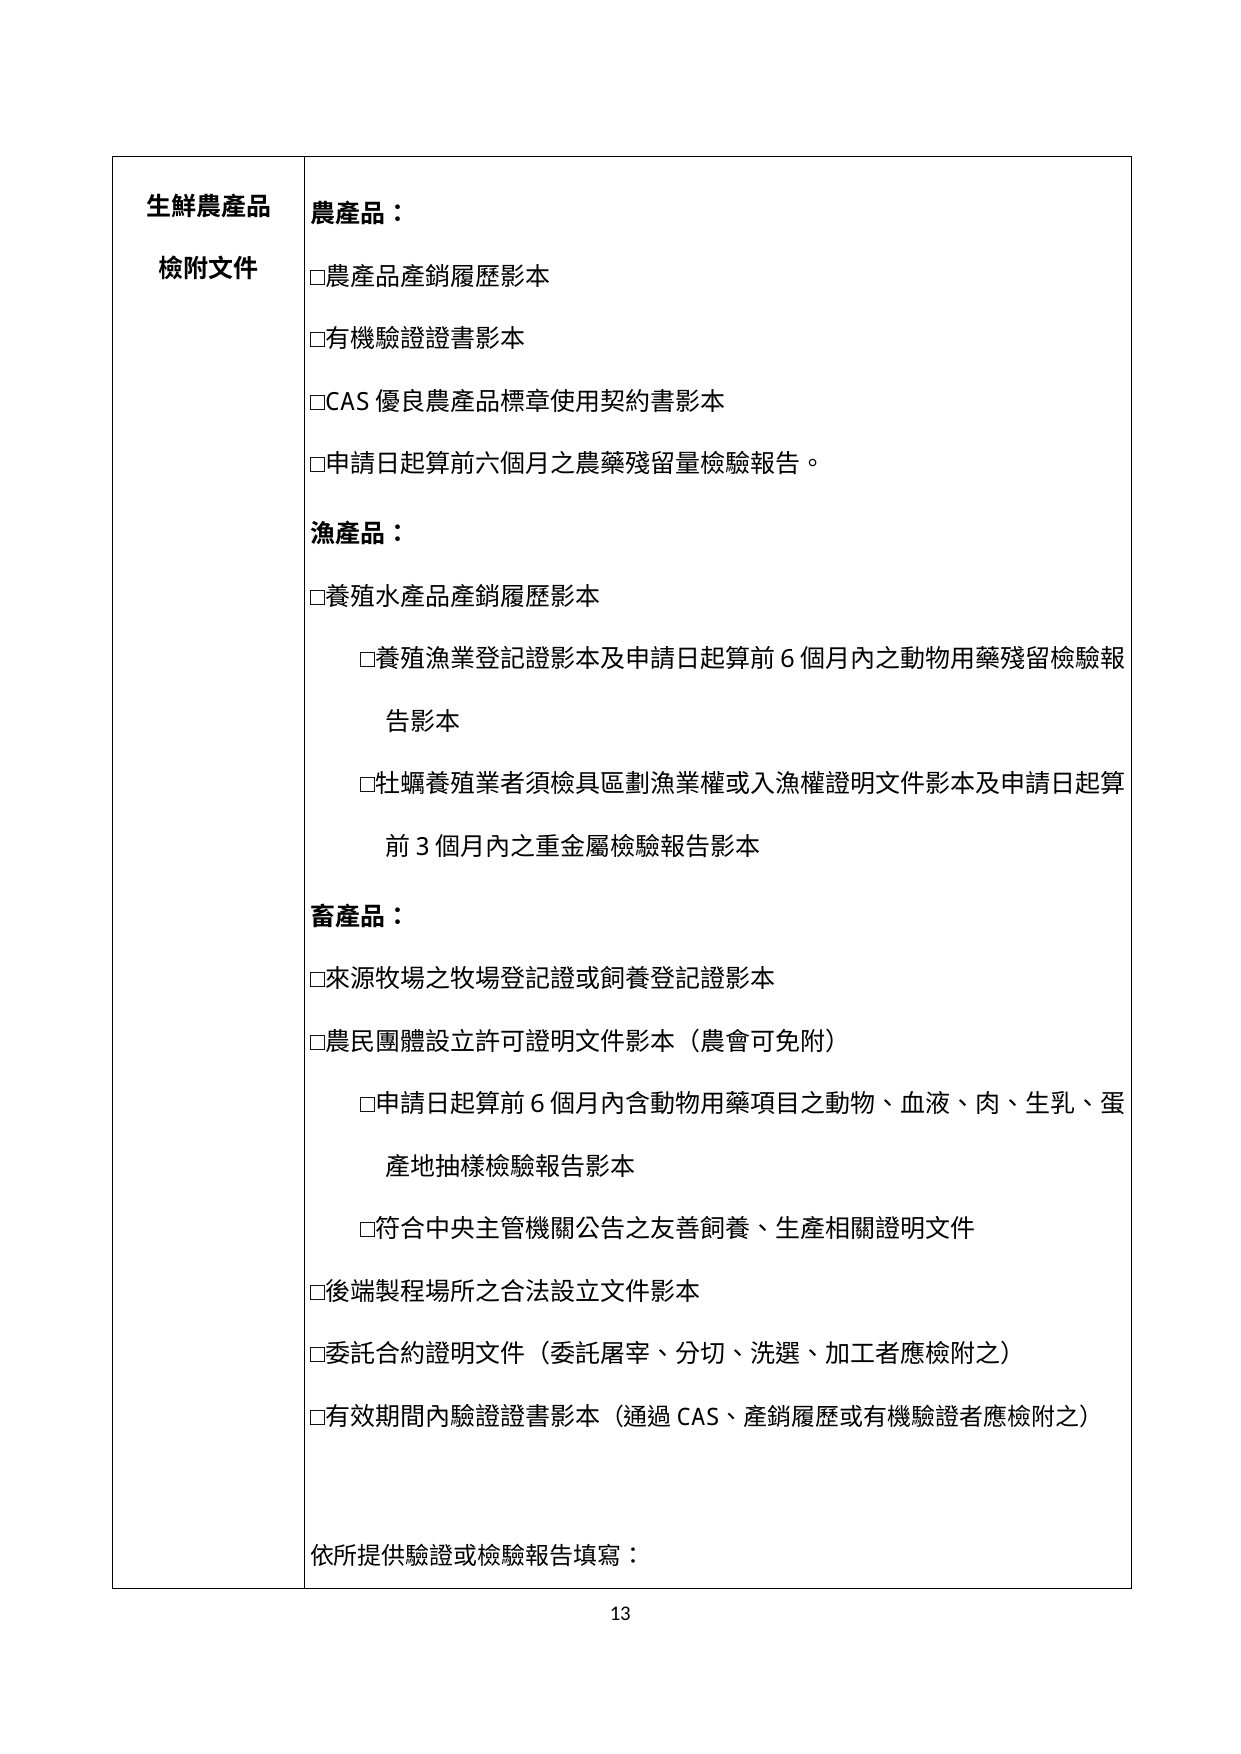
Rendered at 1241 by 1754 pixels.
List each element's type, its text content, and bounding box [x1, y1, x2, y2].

table_cell 生鮮農產品 檢附文件 [113, 157, 304, 1588]
table_cell 農產品： □農產品產銷履歷影本 □有機驗證證書影本 □CAS優良農產品標章使用契約書影本 □申請日起算前六個月之農藥殘留量檢驗報告。 漁產品： □養殖水產品產銷履歷影本 □養殖漁業登記證影本及申請日起算前6個月內之動物用藥殘留檢驗報告影本 □牡蠣養殖業者須檢具區劃漁業權或入漁權證明文件影本及申請日起算前3個月內之重金屬檢驗報告影本 畜產品： □來源牧場之牧場登記證或飼養登記證影本 □農民團體設立許可證明文件影本（農會可免附） □申請日起算前6個月內含動物用藥項目之動物、血液、肉、生乳、蛋產地抽樣檢驗報告影本 □符合中央主管機關公告之友善飼養、生產相關證明文件 □後端製程場所之合法設立文件影本 □委託合約證明文件（委託屠宰、分切、洗選、加工者應檢附之） □有效期間內驗證證書影本（通過CAS、產銷履歷或有機驗證者應檢附之） 依所提供驗證或檢驗報告填寫： [305, 157, 1131, 1588]
